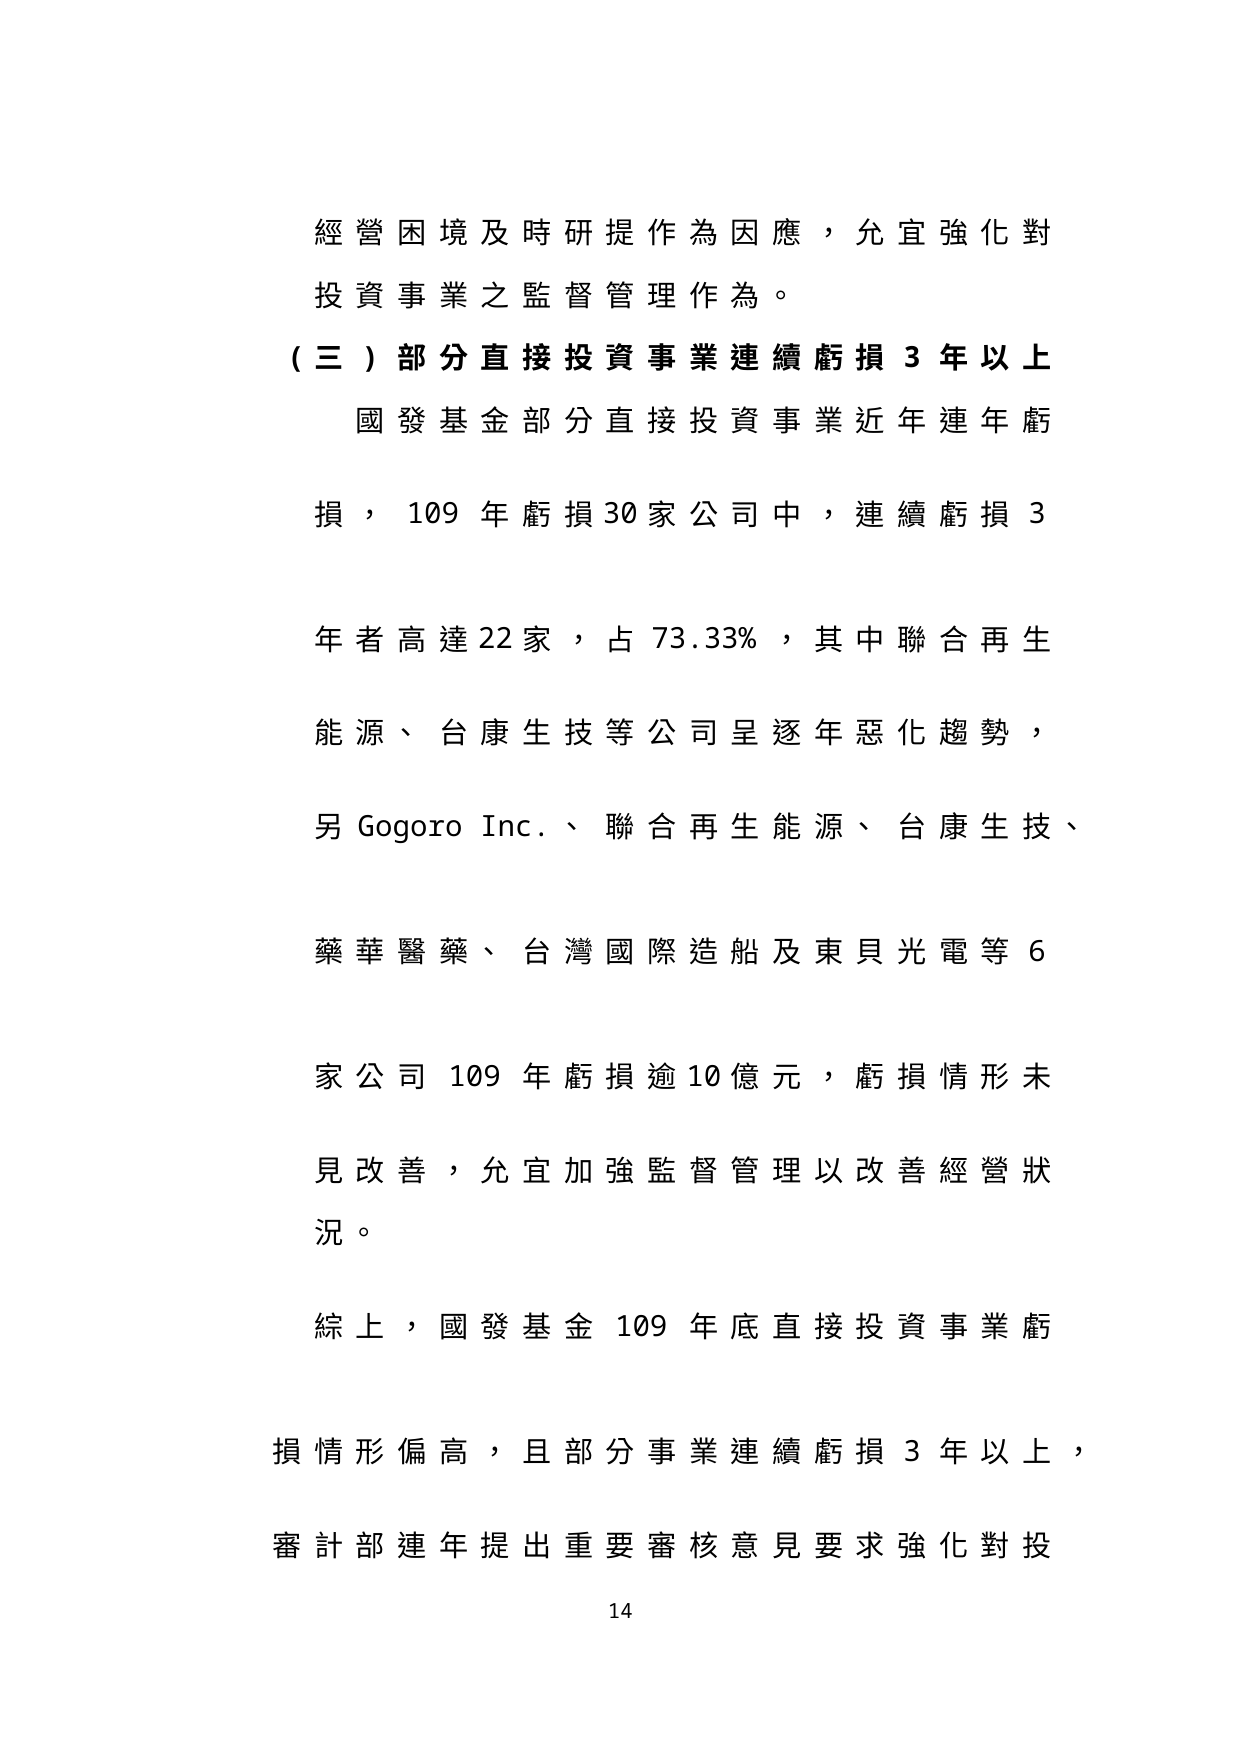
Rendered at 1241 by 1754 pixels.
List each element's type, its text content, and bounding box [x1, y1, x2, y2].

text 綜上，國發基金109年底直接投資事業虧損情形偏高，且部分事業連續虧損3年以上，審計部連年提出重要審核意見要求強化對投資事業之監督管理作為，允宜妥謀善策，加強對直接投資之管理機制，以提升投資效益。 [242, 1252, 1058, 1564]
text (三)部分直接投資事業連續虧損3年以上 [242, 314, 1058, 377]
text 國發基金部分直接投資事業近年連年虧損，109年虧損30家公司中，連續虧損3年者高達22家，占73.33%，其中聯合再生能源、台康生技等公司呈逐年惡化趨勢，另Gogoro Inc.、聯合再生能源、台康生技、藥華醫藥、台灣國際造船及東貝光電等6家公司109年虧損逾10億元，虧損情形未見改善，允宜加強監督管理以改善經營狀況。 [271, 377, 1058, 1252]
text 經營困境及時研提作為因應，允宜強化對投資事業之監督管理作為。 [271, 189, 1058, 314]
